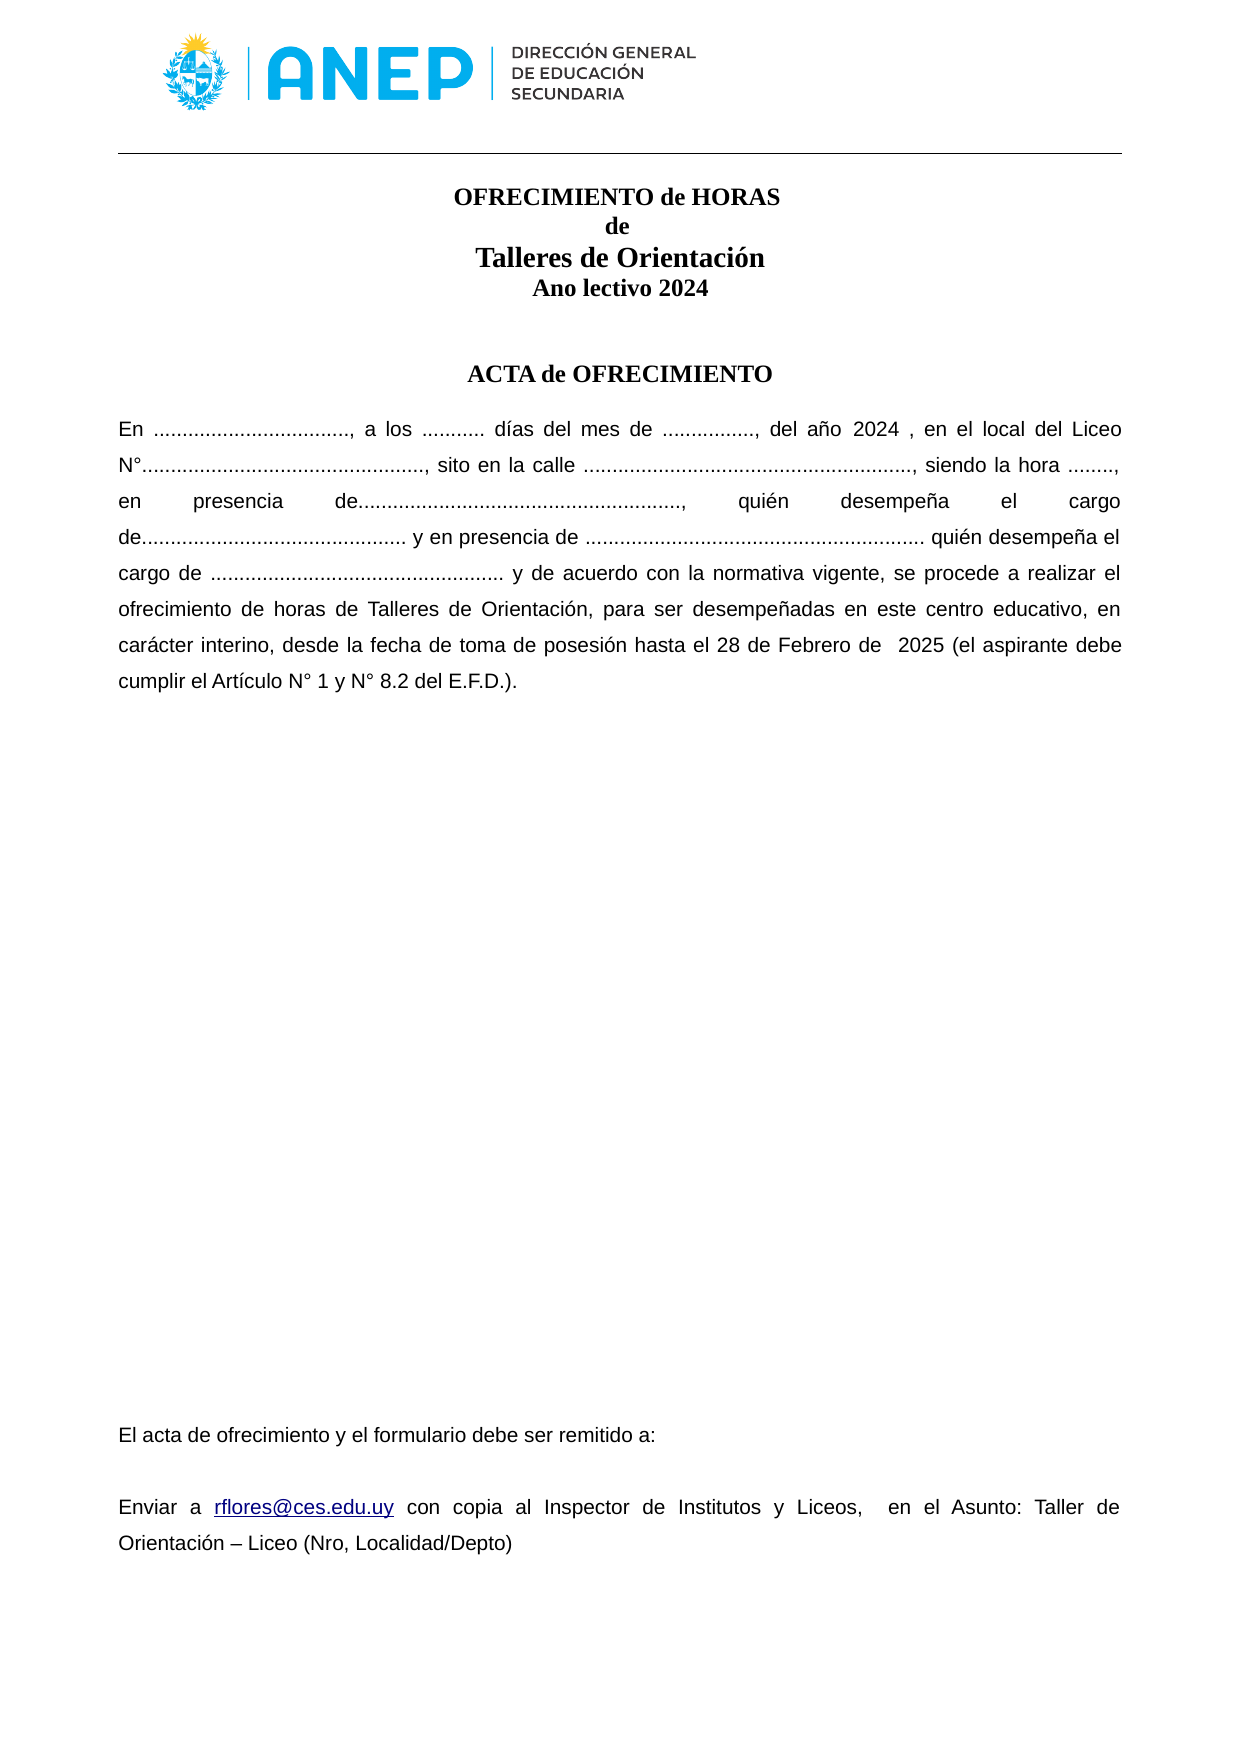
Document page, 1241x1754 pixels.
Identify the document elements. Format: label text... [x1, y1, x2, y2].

text de [118, 211, 1122, 240]
text Ano lectivo 2024 [118, 273, 1122, 302]
text OFRECIMIENTO de HORAS [118, 182, 1122, 211]
text ACTA de OFRECIMIENTO [118, 359, 1122, 388]
text En .................................., a los ........... días del mes de ................, del año 2024 , en el local del Liceo N°................................................., sito en la calle ........................................................., siendo la hora ........, en presencia de........................................................, quién desempeña el cargo de.............................................. y en presencia de ........................................................... quién desempeña el cargo de ................................................... y de acuerdo con la normativa vigente, se procede a realizar el ofrecimiento de horas de Talleres de Orientación, para ser desempeñadas en este centro educativo, en carácter interino, desde la fecha de toma de posesión hasta el 28 de Febrero de 2025 (el aspirante debe cumplir el Artículo N° 1 y N° 8.2 del E.F.D.). [118, 417, 1122, 693]
picture [128, 2, 735, 142]
text Enviar a rflores@ces.edu.uy con copia al Inspector de Institutos y Liceos, en el Asunto: Taller de Orientación – Liceo (Nro, Localidad/Depto) [118, 1495, 1122, 1555]
text El acta de ofrecimiento y el formulario debe ser remitido a: [118, 1423, 1122, 1447]
text Talleres de Orientación [118, 240, 1122, 273]
